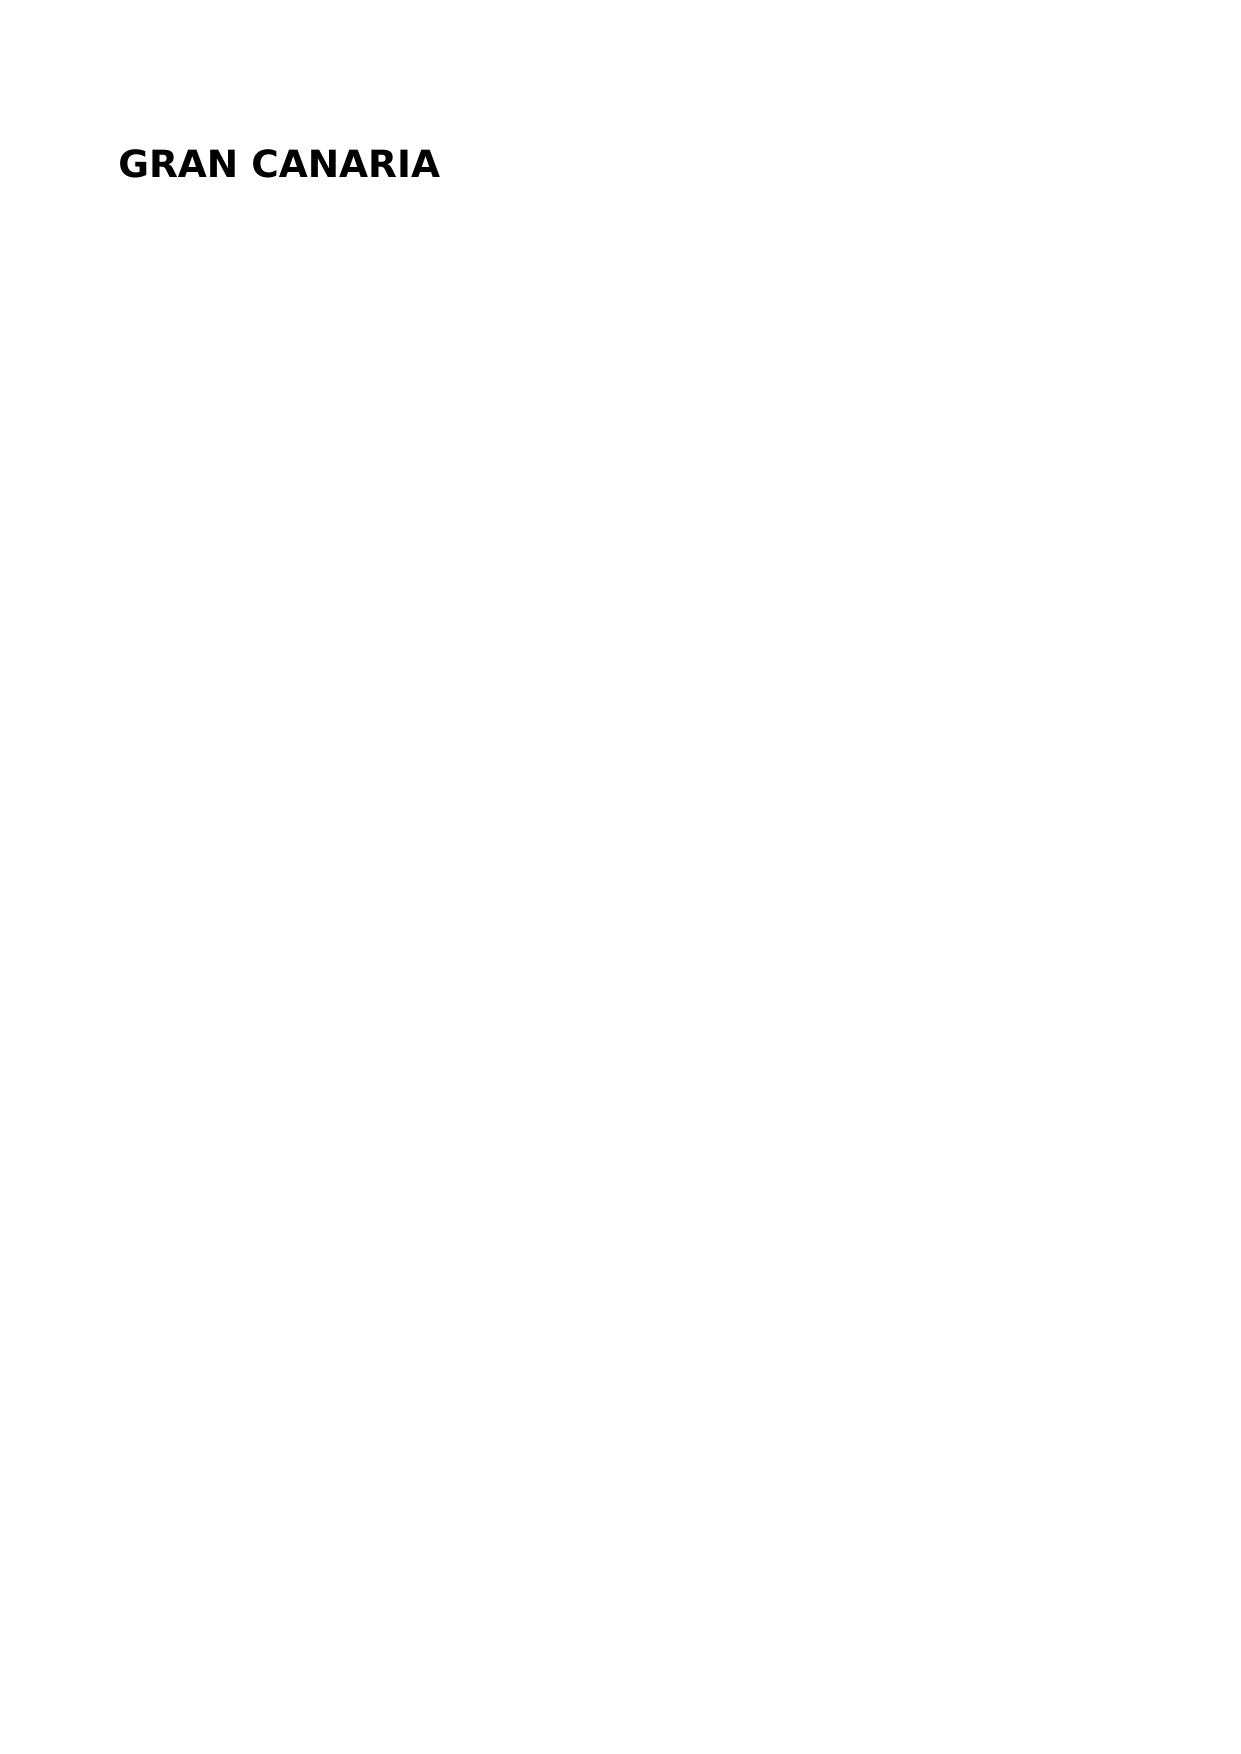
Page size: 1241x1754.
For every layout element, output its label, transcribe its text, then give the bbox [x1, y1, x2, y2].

subtitle GRAN CANARIA [118, 143, 1122, 187]
